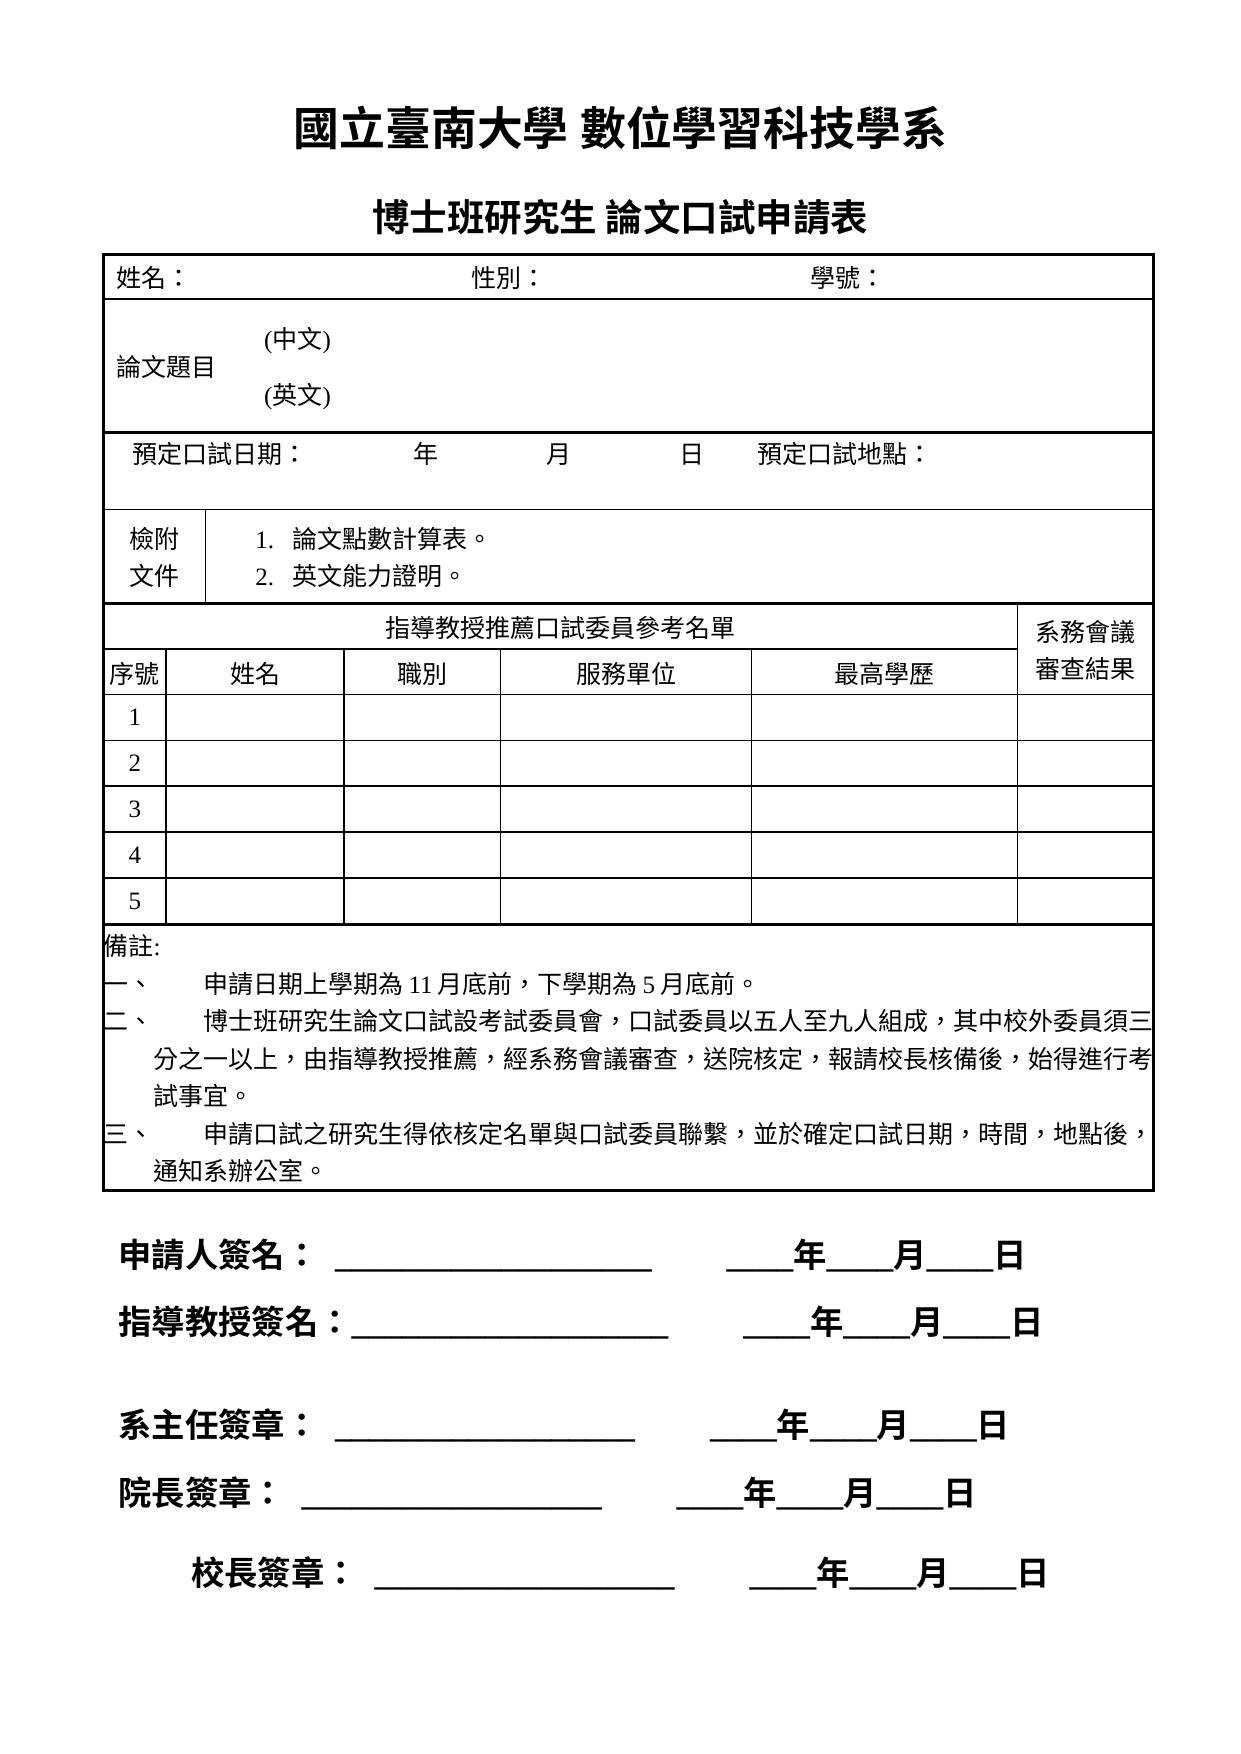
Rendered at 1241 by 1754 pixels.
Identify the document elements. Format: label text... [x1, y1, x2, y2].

table_cell 1 [105, 695, 165, 739]
text 博士班研究生 論文口試申請表 [118, 177, 1122, 252]
table_cell 序號 [105, 650, 165, 694]
table_header [456, 434, 529, 472]
table_cell 服務單位 [501, 650, 751, 694]
table_header 預定口試地點： [721, 434, 943, 472]
table_cell [501, 787, 751, 831]
text 院長簽章： __________________ ____年____月____日 [118, 1466, 1122, 1514]
text 申請人簽名： ___________________ ____年____月____日 [118, 1228, 1122, 1277]
table_cell [752, 787, 1017, 831]
table_cell [501, 833, 751, 877]
table_cell 論文題目 [105, 300, 249, 431]
table_cell [501, 879, 751, 923]
table_cell 2 [105, 741, 165, 785]
table_cell [1018, 695, 1152, 739]
table_cell 檢附 文件 [105, 510, 205, 602]
table_cell [1018, 741, 1152, 785]
text 指導教授簽名：___________________ ____年____月____日 [118, 1295, 1122, 1344]
table_cell [1018, 787, 1152, 831]
table_cell [345, 833, 500, 877]
table_cell [345, 695, 500, 739]
table_cell [345, 787, 500, 831]
table_header [589, 434, 662, 472]
table_cell [752, 879, 1017, 923]
table_header 年 [397, 434, 456, 472]
table_cell [752, 695, 1017, 739]
table_cell [752, 833, 1017, 877]
table_cell (中文) (英文) [250, 300, 1152, 431]
table_header 日 [663, 434, 721, 472]
table_cell [501, 695, 751, 739]
text 系主任簽章： __________________ ____年____月____日 [118, 1399, 1122, 1447]
table_header 月 [530, 434, 588, 472]
table_header [323, 434, 397, 472]
table_cell 最高學歷 [752, 650, 1017, 694]
table_header 學號： [801, 256, 1152, 298]
table_cell [1018, 833, 1152, 877]
table_cell 姓名 [167, 650, 343, 694]
text 國立臺南大學 數位學習科技學系 [118, 92, 1122, 159]
table_cell [501, 741, 751, 785]
table_cell [167, 833, 343, 877]
table_cell 3 [105, 787, 165, 831]
table_cell 4 [105, 833, 165, 877]
table_cell [167, 741, 343, 785]
table_cell 指導教授推薦口試委員參考名單 [105, 605, 1017, 648]
table_cell [752, 741, 1017, 785]
text 校長簽章： __________________ ____年____月____日 [118, 1533, 1122, 1608]
table_cell 備註: 申請日期上學期為11月底前，下學期為5月底前。 博士班研究生論文口試設考試委員會，口試委員以五人至九人組成，其中校外委員須三分之一以上，由指導教授推薦，經系務會議審查，送院核定，報請校長核備後，始得進行考試事宜。 申請口試之研究生得依核定名單與口試委員聯繫，並於確定口試日期，時間，地點後，通知系辦公室。 [105, 926, 1152, 1188]
table_cell [345, 741, 500, 785]
table_header [943, 434, 1152, 472]
table_header 性別： [452, 256, 801, 298]
table_cell [167, 695, 343, 739]
table_cell 系務會議 審查結果 [1018, 605, 1152, 694]
table_cell [167, 787, 343, 831]
table_cell 職別 [345, 650, 500, 694]
table_header 姓名： [105, 256, 452, 298]
table_cell [167, 879, 343, 923]
table_cell [345, 879, 500, 923]
table_cell [105, 434, 1152, 509]
table_header 預定口試日期： [116, 434, 323, 472]
table_cell 5 [105, 879, 165, 923]
table_cell 論文點數計算表。 英文能力證明。 [206, 510, 1152, 602]
table_cell [1018, 879, 1152, 923]
